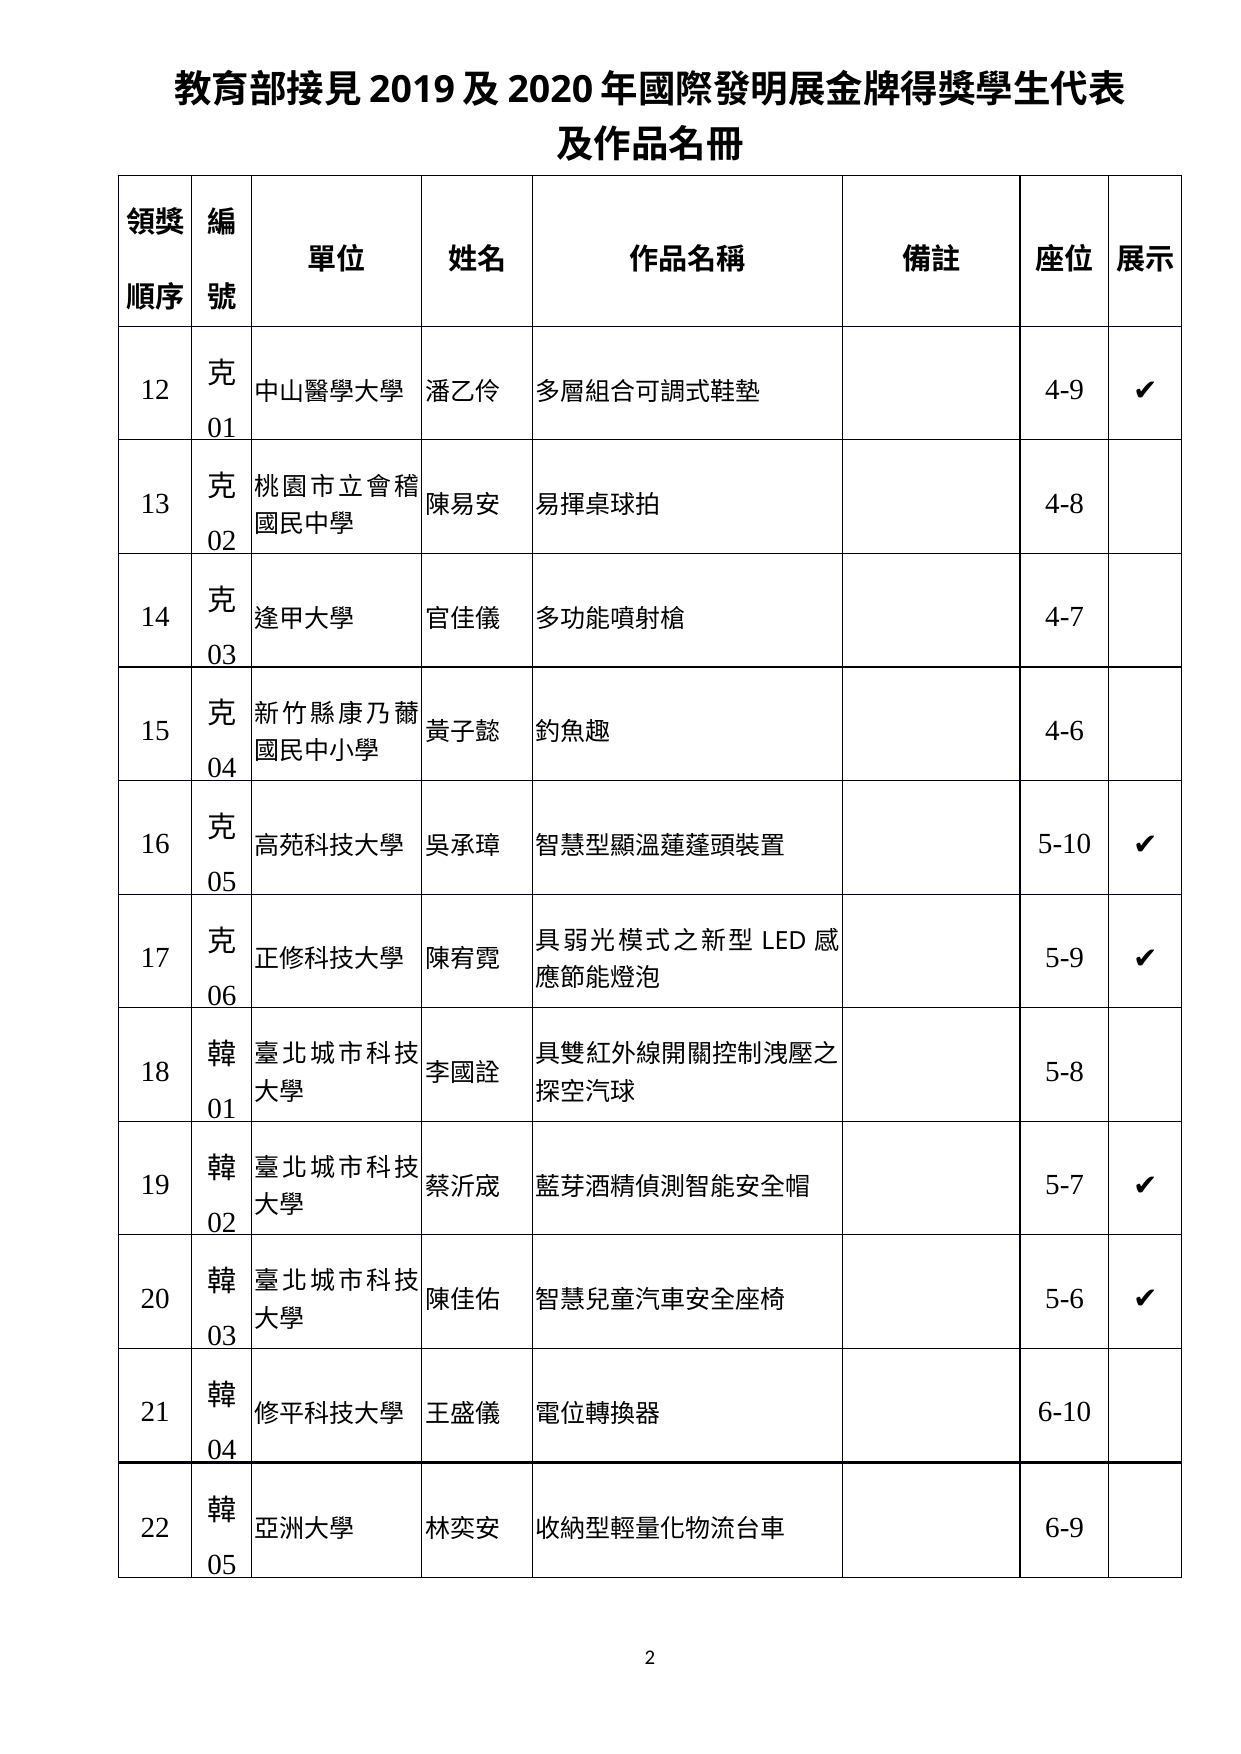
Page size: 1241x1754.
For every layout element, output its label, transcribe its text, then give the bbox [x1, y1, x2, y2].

table_cell 14 [119, 554, 191, 666]
table_cell ✔ [1109, 895, 1181, 1007]
table_cell [843, 1235, 1019, 1348]
table_cell 5-7 [1021, 1122, 1108, 1234]
table_cell 智慧兒童汽車安全座椅 [533, 1235, 842, 1348]
table_cell 16 [119, 781, 191, 893]
table_header 備註 [843, 176, 1019, 326]
table_header 單位 [252, 176, 421, 326]
table_cell ✔ [1109, 1235, 1181, 1348]
table_cell 5-10 [1021, 781, 1108, 893]
table_header 姓名 [422, 176, 532, 326]
table_cell [843, 1464, 1019, 1577]
table_cell 5-9 [1021, 895, 1108, 1007]
table_cell 韓03 [192, 1235, 251, 1348]
table_cell 4-8 [1021, 440, 1108, 553]
table_cell 多層組合可調式鞋墊 [533, 327, 842, 439]
table_cell 高苑科技大學 [252, 781, 421, 893]
table_cell 6-9 [1021, 1464, 1108, 1577]
table_cell 15 [119, 668, 191, 780]
table_cell [843, 440, 1019, 553]
table_cell 具雙紅外線開關控制洩壓之探空汽球 [533, 1008, 842, 1121]
table_cell [1109, 554, 1181, 666]
table_cell [843, 895, 1019, 1007]
table_cell 潘乙伶 [422, 327, 532, 439]
table_cell 17 [119, 895, 191, 1007]
table_cell 臺北城市科技大學 [252, 1122, 421, 1234]
table_cell 克05 [192, 781, 251, 893]
table_cell 19 [119, 1122, 191, 1234]
table_cell 陳宥霓 [422, 895, 532, 1007]
table_cell 20 [119, 1235, 191, 1348]
table_cell 21 [119, 1349, 191, 1461]
table_cell 電位轉換器 [533, 1349, 842, 1461]
table_cell 13 [119, 440, 191, 553]
table_cell 克02 [192, 440, 251, 553]
table_cell 4-6 [1021, 668, 1108, 780]
table_cell [1109, 440, 1181, 553]
table_cell 亞洲大學 [252, 1464, 421, 1577]
table_cell 韓01 [192, 1008, 251, 1121]
table_cell 具弱光模式之新型LED感應節能燈泡 [533, 895, 842, 1007]
table_cell [1109, 1008, 1181, 1121]
table_cell [843, 781, 1019, 893]
table_header 作品名稱 [533, 176, 842, 326]
table_cell [843, 1349, 1019, 1461]
table_cell 王盛儀 [422, 1349, 532, 1461]
table_header 展示 [1109, 176, 1181, 326]
table_header 編號 [192, 176, 251, 326]
table_header 座位 [1021, 176, 1108, 326]
table_cell 18 [119, 1008, 191, 1121]
table_cell 克04 [192, 668, 251, 780]
table_cell 吳承璋 [422, 781, 532, 893]
table_cell 12 [119, 327, 191, 439]
table_cell 陳佳佑 [422, 1235, 532, 1348]
table_cell 蔡沂宬 [422, 1122, 532, 1234]
table_cell 正修科技大學 [252, 895, 421, 1007]
table_cell 臺北城市科技大學 [252, 1008, 421, 1121]
table_cell 林奕安 [422, 1464, 532, 1577]
table_cell 4-9 [1021, 327, 1108, 439]
table_cell ✔ [1109, 1122, 1181, 1234]
table_cell 收納型輕量化物流台車 [533, 1464, 842, 1577]
table_cell [1109, 1464, 1181, 1577]
table_cell 官佳儀 [422, 554, 532, 666]
table_cell 李國詮 [422, 1008, 532, 1121]
table_cell ✔ [1109, 327, 1181, 439]
table_cell [843, 327, 1019, 439]
table_cell [1109, 668, 1181, 780]
table_cell [1109, 1349, 1181, 1461]
table_cell ✔ [1109, 781, 1181, 893]
table_cell 易揮桌球拍 [533, 440, 842, 553]
table_cell [843, 1122, 1019, 1234]
table_cell 克03 [192, 554, 251, 666]
table_cell 克01 [192, 327, 251, 439]
table_cell 多功能噴射槍 [533, 554, 842, 666]
table_cell 中山醫學大學 [252, 327, 421, 439]
table_cell 6-10 [1021, 1349, 1108, 1461]
table_cell 陳易安 [422, 440, 532, 553]
table_cell 逢甲大學 [252, 554, 421, 666]
table_cell 黃子懿 [422, 668, 532, 780]
table_cell [843, 554, 1019, 666]
table_cell 5-6 [1021, 1235, 1108, 1348]
table_cell 韓05 [192, 1464, 251, 1577]
table_cell 釣魚趣 [533, 668, 842, 780]
table_cell 藍芽酒精偵測智能安全帽 [533, 1122, 842, 1234]
table_cell 臺北城市科技大學 [252, 1235, 421, 1348]
table_cell [843, 1008, 1019, 1121]
table_cell 智慧型顯溫蓮蓬頭裝置 [533, 781, 842, 893]
table_cell 5-8 [1021, 1008, 1108, 1121]
table_cell 22 [119, 1464, 191, 1577]
table_cell [843, 668, 1019, 780]
table_cell 桃園市立會稽國民中學 [252, 440, 421, 553]
table_header 領獎順序 [119, 176, 191, 326]
table_cell 4-7 [1021, 554, 1108, 666]
table_cell 修平科技大學 [252, 1349, 421, 1461]
table_cell 韓02 [192, 1122, 251, 1234]
table_cell 新竹縣康乃薾國民中小學 [252, 668, 421, 780]
table_cell 克06 [192, 895, 251, 1007]
table_cell 韓04 [192, 1349, 251, 1461]
